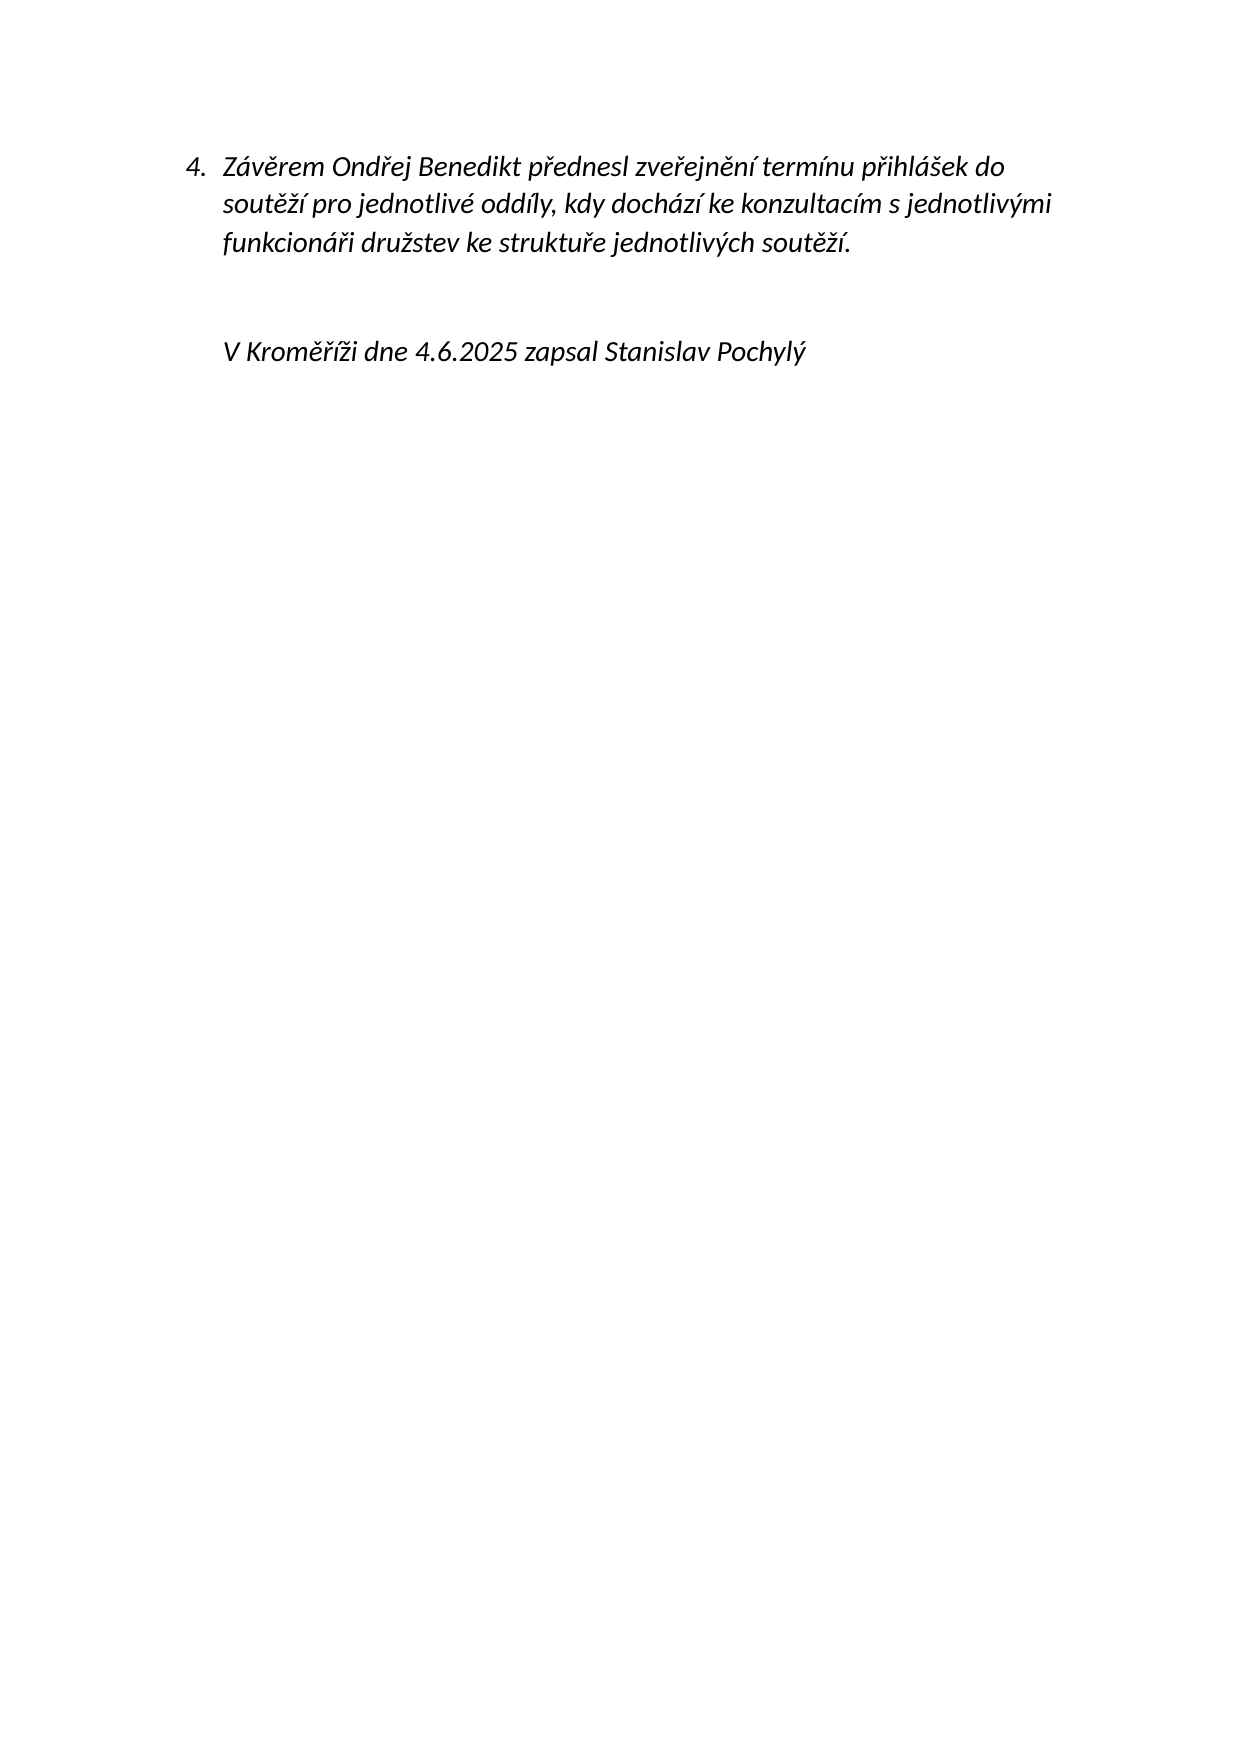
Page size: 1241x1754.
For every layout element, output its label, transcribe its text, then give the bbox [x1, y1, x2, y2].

text V Kroměříži dne 4.6.2025 zapsal Stanislav Pochylý [223, 333, 1093, 369]
list Závěrem Ondřej Benedikt přednesl zveřejnění termínu přihlášek do soutěží pro jednotlivé oddíly, kdy dochází ke konzultacím s jednotlivými funkcionáři družstev ke struktuře jednotlivých soutěží. [185, 148, 1093, 259]
